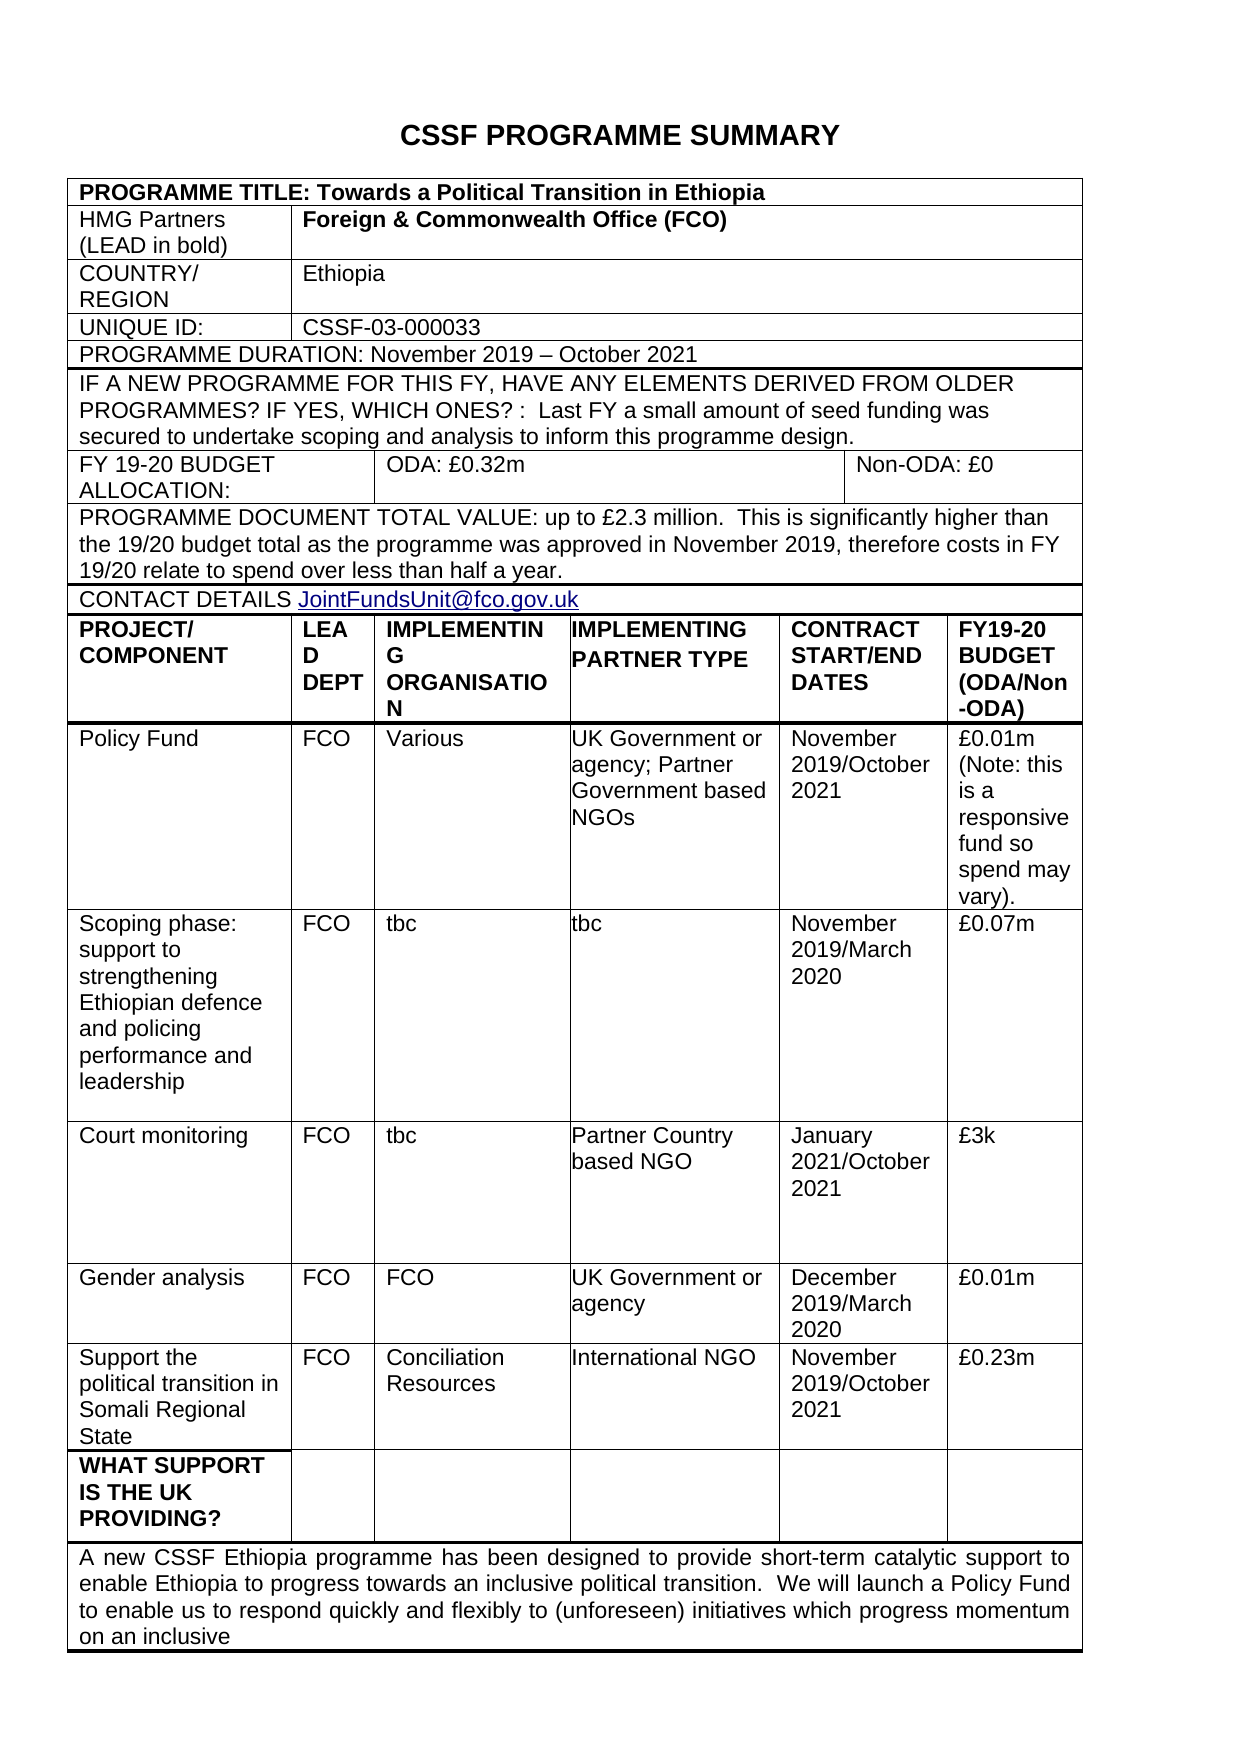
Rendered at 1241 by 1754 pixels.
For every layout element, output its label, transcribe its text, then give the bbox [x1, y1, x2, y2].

table_cell FY 19-20 BUDGET ALLOCATION: [68, 451, 374, 503]
table_cell FCO [292, 725, 374, 909]
table_cell ODA: £0.32m [375, 451, 844, 503]
table_cell £0.01m [948, 1264, 1082, 1343]
table_cell FCO [292, 1344, 374, 1449]
table_cell Gender analysis [68, 1264, 291, 1343]
table_cell [292, 1450, 374, 1541]
table_cell PROJECT/ COMPONENT [68, 616, 291, 721]
table_cell Policy Fund [68, 725, 291, 909]
table_cell [948, 1450, 1082, 1541]
table_cell FCO [292, 1264, 374, 1343]
table_cell IMPLEMENTING PARTNER TYPE [571, 616, 779, 721]
table_cell December 2019/March 2020 [780, 1264, 947, 1343]
table_cell PROGRAMME DURATION: November 2019 – October 2021 [68, 341, 1082, 367]
table_cell January 2021/October 2021 [780, 1122, 947, 1262]
table_cell FCO [375, 1264, 570, 1343]
table_cell International NGO [571, 1344, 779, 1449]
table_cell UK Government or agency; Partner Government based NGOs [571, 725, 779, 909]
table_cell FY19-20 BUDGET (ODA/Non-ODA) [948, 616, 1082, 721]
table_cell UK Government or agency [571, 1264, 779, 1343]
table_cell Various [375, 725, 570, 909]
table_cell November 2019/October 2021 [780, 1344, 947, 1449]
table_cell [780, 1450, 947, 1541]
table_cell £3k [948, 1122, 1082, 1262]
text CSSF PROGRAMME SUMMARY [112, 118, 1128, 152]
table_cell Scoping phase: support to strengthening Ethiopian defence and policing performance and leadership [68, 910, 291, 1121]
table_cell Court monitoring [68, 1122, 291, 1262]
table_cell tbc [571, 910, 779, 1121]
table_cell [375, 1450, 570, 1541]
table_cell A new CSSF Ethiopia programme has been designed to provide short-term catalytic support to enable Ethiopia to progress towards an inclusive political transition. We will launch a Policy Fund to enable us to respond quickly and flexibly to (unforeseen) initiatives which progress momentum on an inclusive [68, 1544, 1082, 1649]
table_cell FCO [292, 1122, 374, 1262]
table_cell Partner Country based NGO [571, 1122, 779, 1262]
table_cell LEAD DEPT [292, 616, 374, 721]
table_cell [571, 1450, 779, 1541]
table_cell HMG Partners (LEAD in bold) [68, 206, 291, 259]
table_cell Conciliation Resources [375, 1344, 570, 1449]
table_cell £0.23m [948, 1344, 1082, 1449]
table_header PROGRAMME TITLE: Towards a Political Transition in Ethiopia [68, 179, 1082, 205]
table_cell CONTRACT START/END DATES [780, 616, 947, 721]
table_cell Foreign & Commonwealth Office (FCO) [292, 206, 1082, 259]
table_cell CSSF-03-000033 [292, 314, 1082, 340]
table_cell IF A NEW PROGRAMME FOR THIS FY, HAVE ANY ELEMENTS DERIVED FROM OLDER PROGRAMMES? IF YES, WHICH ONES? : Last FY a small amount of seed funding was secured to undertake scoping and analysis to inform this programme design. [68, 370, 1082, 449]
table_cell tbc [375, 910, 570, 1121]
table_cell Non-ODA: £0 [845, 451, 1082, 503]
table_cell Support the political transition in Somali Regional State [68, 1344, 291, 1449]
table_cell tbc [375, 1122, 570, 1262]
table_cell Ethiopia [292, 260, 1082, 312]
table_cell £0.07m [948, 910, 1082, 1121]
table_cell IMPLEMENTING ORGANISATION [375, 616, 570, 721]
table_cell CONTACT DETAILS JointFundsUnit@fco.gov.uk [68, 586, 1082, 613]
table_cell November 2019/March 2020 [780, 910, 947, 1121]
table_cell UNIQUE ID: [68, 314, 291, 340]
table_cell WHAT SUPPORT IS THE UK PROVIDING? [68, 1452, 291, 1541]
table_cell £0.01m (Note: this is a responsive fund so spend may vary). [948, 725, 1082, 909]
table_cell PROGRAMME DOCUMENT TOTAL VALUE: up to £2.3 million. This is significantly higher than the 19/20 budget total as the programme was approved in November 2019, therefore costs in FY 19/20 relate to spend over less than half a year. [68, 504, 1082, 583]
table_cell FCO [292, 910, 374, 1121]
table_cell COUNTRY/REGION [68, 260, 291, 312]
table_cell November 2019/October 2021 [780, 725, 947, 909]
